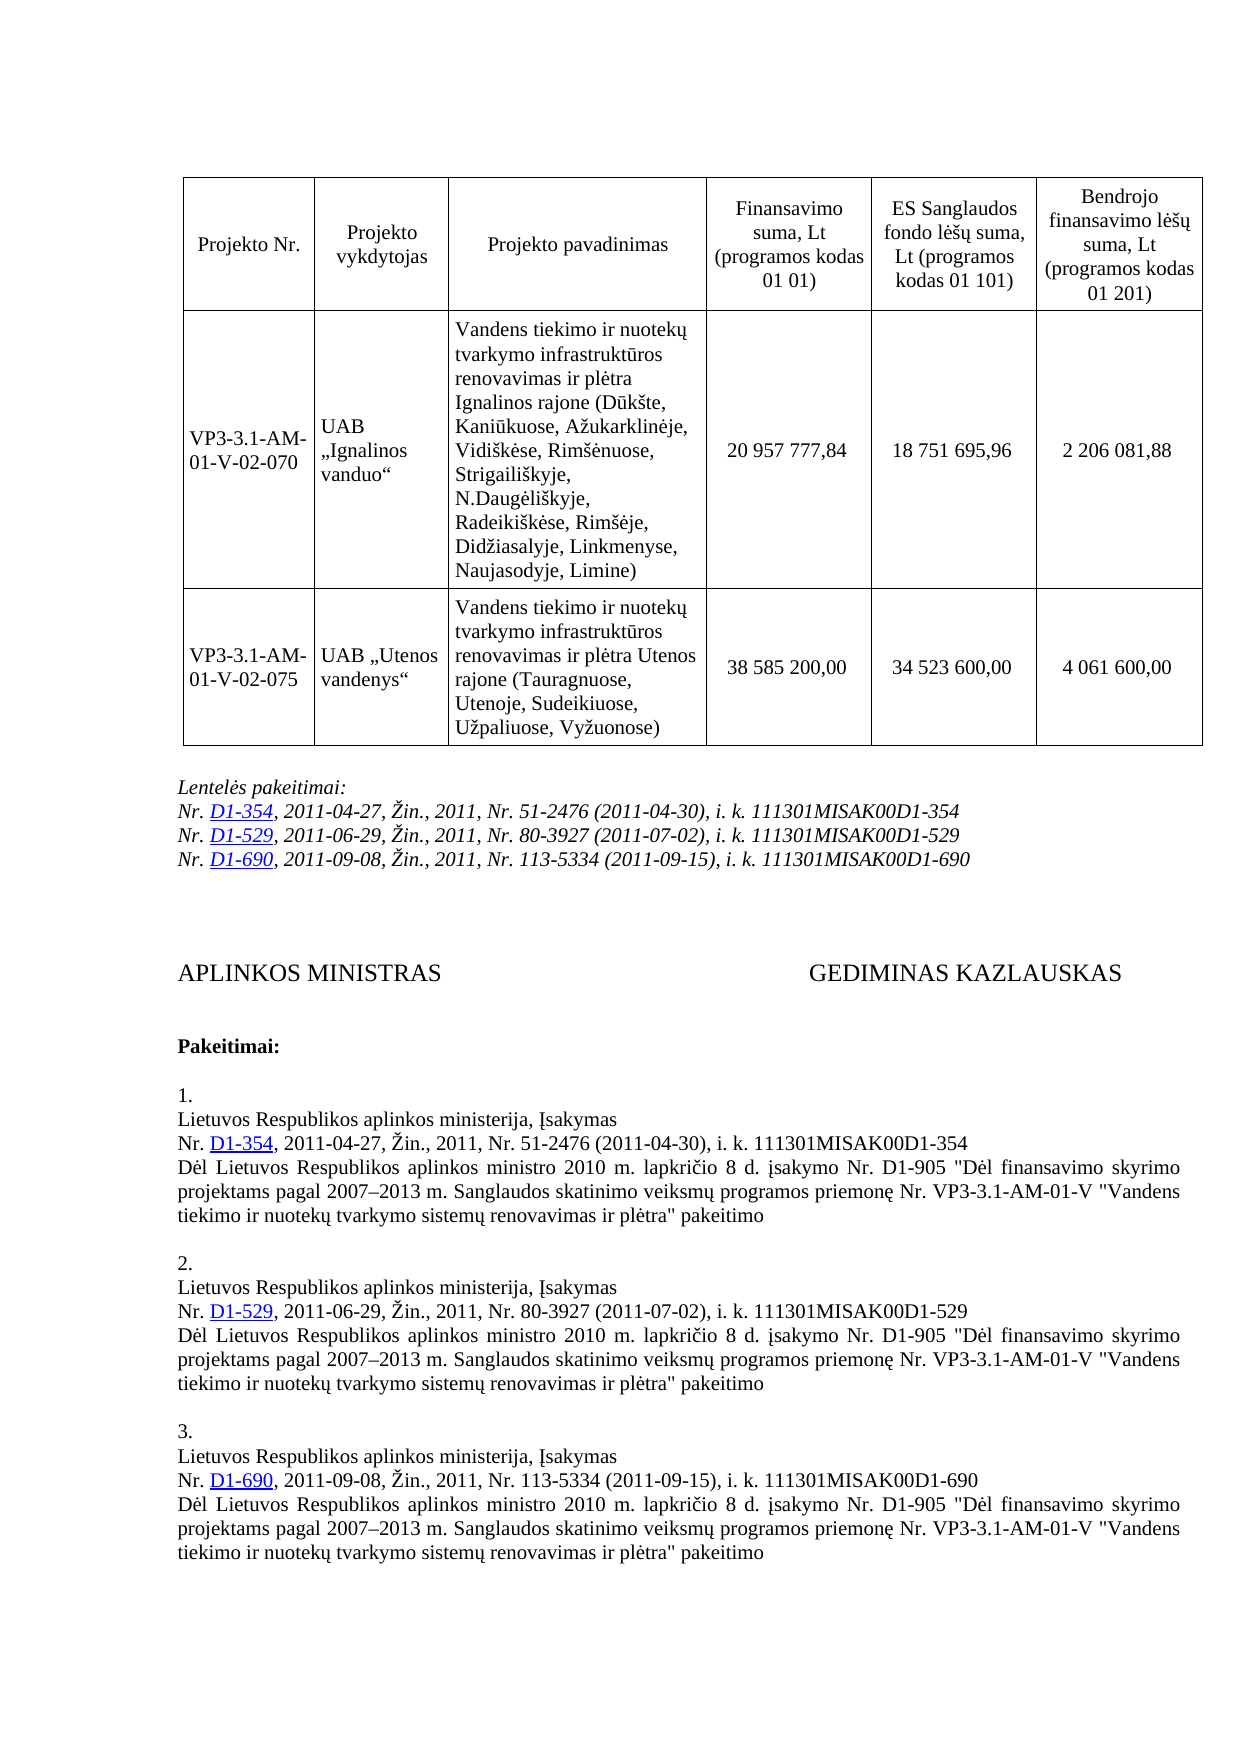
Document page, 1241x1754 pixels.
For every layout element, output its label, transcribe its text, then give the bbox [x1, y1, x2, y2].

text Nr. D1-529, 2011-06-29, Žin., 2011, Nr. 80-3927 (2011-07-02), i. k. 111301MISAK00D1-529 [177, 823, 1181, 847]
table_cell 4 061 600,00 [1037, 589, 1202, 745]
text Nr. D1-529, 2011-06-29, Žin., 2011, Nr. 80-3927 (2011-07-02), i. k. 111301MISAK00D1-529 [177, 1299, 1181, 1323]
text Pakeitimai: [177, 1034, 1181, 1058]
text Nr. D1-354, 2011-04-27, Žin., 2011, Nr. 51-2476 (2011-04-30), i. k. 111301MISAK00D1-354 [177, 1131, 1181, 1155]
table_cell 38 585 200,00 [707, 589, 871, 745]
text Lietuvos Respublikos aplinkos ministerija, Įsakymas [177, 1107, 1181, 1131]
text Dėl Lietuvos Respublikos aplinkos ministro 2010 m. lapkričio 8 d. įsakymo Nr. D1-905 "Dėl finansavimo skyrimo projektams pagal 2007–2013 m. Sanglaudos skatinimo veiksmų programos priemonę Nr. VP3-3.1-AM-01-V "Vandens tiekimo ir nuotekų tvarkymo sistemų renovavimas ir plėtra" pakeitimo [177, 1323, 1181, 1395]
text 2. [177, 1251, 1181, 1275]
table_cell Vandens tiekimo ir nuotekų tvarkymo infrastruktūros renovavimas ir plėtra Ignalinos rajone (Dūkšte, Kaniūkuose, Ažukarklinėje, Vidiškėse, Rimšėnuose, Strigailiškyje, N.Daugėliškyje, Radeikiškėse, Rimšėje, Didžiasalyje, Linkmenyse, Naujasodyje, Limine) [449, 311, 706, 588]
text Aplinkos ministras Gediminas Kazlauskas [177, 958, 1181, 986]
text Nr. D1-690, 2011-09-08, Žin., 2011, Nr. 113-5334 (2011-09-15), i. k. 111301MISAK00D1-690 [177, 847, 1181, 871]
text Nr. D1-690, 2011-09-08, Žin., 2011, Nr. 113-5334 (2011-09-15), i. k. 111301MISAK00D1-690 [177, 1468, 1181, 1492]
table_header Projekto pavadinimas [449, 178, 706, 310]
text Lietuvos Respublikos aplinkos ministerija, Įsakymas [177, 1275, 1181, 1299]
table_cell 2 206 081,88 [1037, 311, 1202, 588]
table_header Projekto Nr. [184, 178, 314, 310]
table_cell Vandens tiekimo ir nuotekų tvarkymo infrastruktūros renovavimas ir plėtra Utenos rajone (Tauragnuose, Utenoje, Sudeikiuose, Užpaliuose, Vyžuonose) [449, 589, 706, 745]
text Nr. D1-354, 2011-04-27, Žin., 2011, Nr. 51-2476 (2011-04-30), i. k. 111301MISAK00D1-354 [177, 799, 1181, 823]
table_cell VP3-3.1-AM-01-V-02-070 [184, 311, 314, 588]
table_header ES Sanglaudos fondo lėšų suma, Lt (programos kodas 01 101) [872, 178, 1036, 310]
table_cell 18 751 695,96 [872, 311, 1036, 588]
table_cell UAB „Utenos vandenys“ [315, 589, 448, 745]
table_header Projekto vykdytojas [315, 178, 448, 310]
text 3. [177, 1419, 1181, 1443]
text Lietuvos Respublikos aplinkos ministerija, Įsakymas [177, 1443, 1181, 1468]
table_header Finansavimo suma, Lt (programos kodas 01 01) [707, 178, 871, 310]
text Lentelės pakeitimai: [177, 775, 1181, 799]
table_cell 34 523 600,00 [872, 589, 1036, 745]
table_cell UAB „Ignalinos vanduo“ [315, 311, 448, 588]
table_cell VP3-3.1-AM-01-V-02-075 [184, 589, 314, 745]
table_header Bendrojo finansavimo lėšų suma, Lt (programos kodas 01 201) [1037, 178, 1202, 310]
text Dėl Lietuvos Respublikos aplinkos ministro 2010 m. lapkričio 8 d. įsakymo Nr. D1-905 "Dėl finansavimo skyrimo projektams pagal 2007–2013 m. Sanglaudos skatinimo veiksmų programos priemonę Nr. VP3-3.1-AM-01-V "Vandens tiekimo ir nuotekų tvarkymo sistemų renovavimas ir plėtra" pakeitimo [177, 1492, 1181, 1564]
table_cell 20 957 777,84 [707, 311, 871, 588]
text 1. [177, 1083, 1181, 1107]
text Dėl Lietuvos Respublikos aplinkos ministro 2010 m. lapkričio 8 d. įsakymo Nr. D1-905 "Dėl finansavimo skyrimo projektams pagal 2007–2013 m. Sanglaudos skatinimo veiksmų programos priemonę Nr. VP3-3.1-AM-01-V "Vandens tiekimo ir nuotekų tvarkymo sistemų renovavimas ir plėtra" pakeitimo [177, 1155, 1181, 1227]
